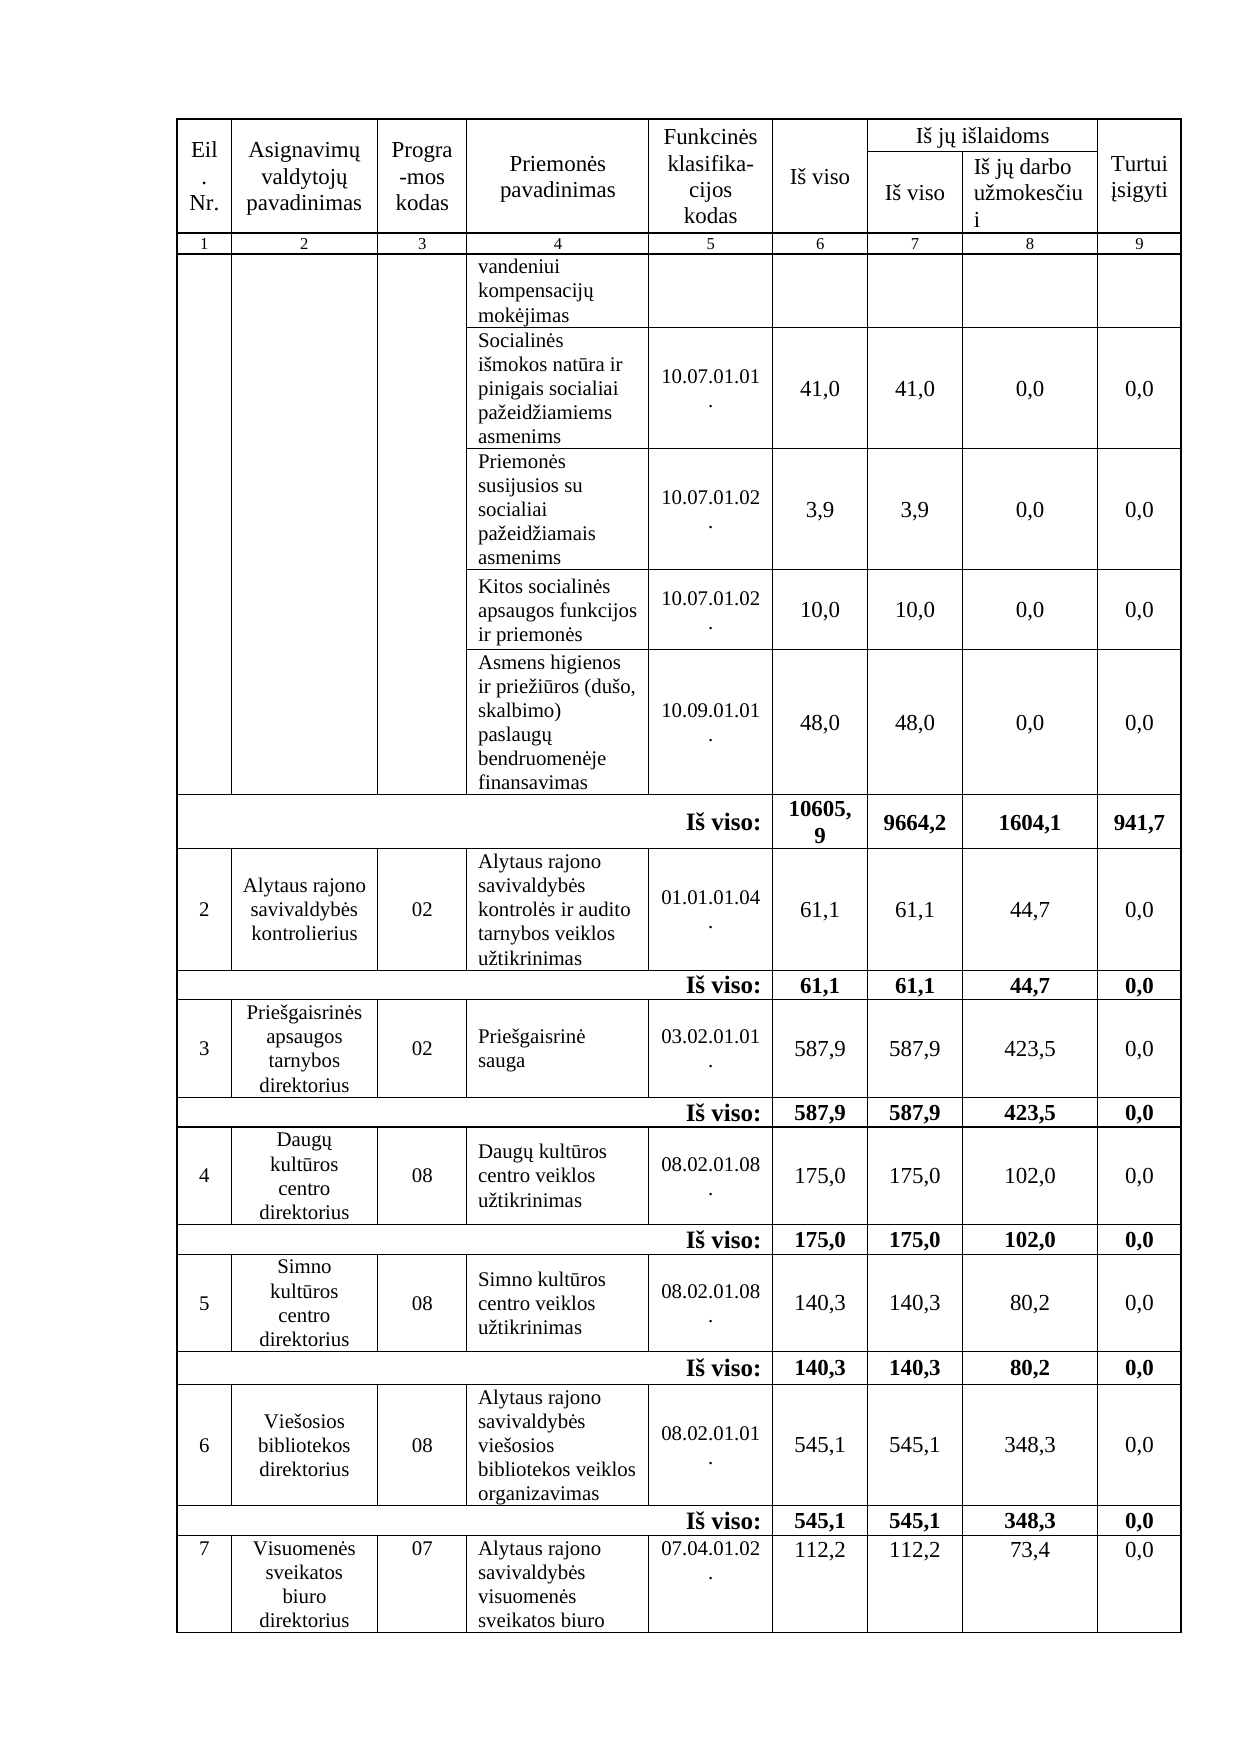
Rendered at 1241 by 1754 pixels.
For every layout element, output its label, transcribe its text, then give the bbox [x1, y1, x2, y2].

table_header Progra-mos kodas [378, 120, 466, 232]
table_cell 6 [773, 234, 867, 253]
table_cell 41,0 [868, 328, 962, 448]
table_cell Simno kultūros centro direktorius [232, 1255, 377, 1351]
table_cell 0,0 [1098, 1128, 1180, 1224]
table_cell 08 [378, 1128, 466, 1224]
table_cell 112,2 [773, 1536, 867, 1632]
table_cell 4 [178, 1128, 231, 1224]
table_cell 9664,2 [868, 795, 962, 848]
table_cell 423,5 [963, 1000, 1097, 1097]
table_cell 2 [232, 234, 377, 253]
table_header Priemonės pavadinimas [467, 120, 648, 232]
table_cell 587,9 [868, 1000, 962, 1097]
table_cell 175,0 [773, 1128, 867, 1224]
table_cell 07.04.01.02. [649, 1536, 772, 1632]
table_cell 5 [178, 1255, 231, 1351]
table_cell 02 [378, 1000, 466, 1097]
table_cell 9 [1098, 234, 1180, 253]
table_cell Daugų kultūros centro direktorius [232, 1128, 377, 1224]
table_cell 6 [178, 1385, 231, 1505]
table_cell 348,3 [963, 1506, 1097, 1535]
table_cell 102,0 [963, 1128, 1097, 1224]
table_cell [963, 255, 1097, 327]
table_cell [1098, 255, 1180, 327]
table_cell 0,0 [1098, 570, 1180, 649]
table_cell 0,0 [1098, 1225, 1180, 1253]
table_cell 0,0 [1098, 1385, 1180, 1505]
table_cell Priešgaisrinė sauga [467, 1000, 648, 1097]
table_cell 10.09.01.01. [649, 650, 772, 794]
table_cell 10.07.01.01. [649, 328, 772, 448]
table_cell 140,3 [868, 1255, 962, 1351]
table_cell 545,1 [773, 1506, 867, 1535]
table_cell Iš jų darbo užmokesčiui [963, 152, 1097, 232]
table_cell 44,7 [963, 849, 1097, 969]
table_cell 10605,9 [773, 795, 867, 848]
table_cell 3,9 [868, 449, 962, 569]
table_cell 545,1 [773, 1385, 867, 1505]
table_cell 0,0 [1098, 650, 1180, 794]
table_header Asignavimų valdytojų pavadinimas [232, 120, 377, 232]
table_cell Iš viso: [178, 971, 772, 999]
table_cell 175,0 [773, 1225, 867, 1253]
table_cell Iš viso [868, 152, 962, 232]
table_cell 3 [378, 234, 466, 253]
table_cell 07 [378, 1536, 466, 1632]
table_cell 0,0 [1098, 849, 1180, 969]
table_cell Alytaus rajono savivaldybės viešosios bibliotekos veiklos organizavimas [467, 1385, 648, 1505]
table_cell 0,0 [1098, 1536, 1180, 1632]
table_cell 10,0 [773, 570, 867, 649]
table_cell 112,2 [868, 1536, 962, 1632]
table_cell 587,9 [773, 1000, 867, 1097]
table_cell 0,0 [1098, 1352, 1180, 1383]
table_cell 01.01.01.04. [649, 849, 772, 969]
table_cell 0,0 [1098, 971, 1180, 999]
table_cell [178, 255, 231, 794]
table_cell 545,1 [868, 1506, 962, 1535]
table_cell 44,7 [963, 971, 1097, 999]
table_cell 423,5 [963, 1098, 1097, 1126]
table_cell 0,0 [1098, 1000, 1180, 1097]
table_cell 4 [467, 234, 648, 253]
table_cell Simno kultūros centro veiklos užtikrinimas [467, 1255, 648, 1351]
table_cell 175,0 [868, 1128, 962, 1224]
table_cell 140,3 [773, 1352, 867, 1383]
table_cell 03.02.01.01. [649, 1000, 772, 1097]
table_cell 08 [378, 1385, 466, 1505]
table_cell Socialinės išmokos natūra ir pinigais socialiai pažeidžiamiems asmenims [467, 328, 648, 448]
table_cell Priemonės susijusios su socialiai pažeidžiamais asmenims [467, 449, 648, 569]
table_cell vandeniui kompensacijų mokėjimas [467, 255, 648, 327]
table_cell Daugų kultūros centro veiklos užtikrinimas [467, 1128, 648, 1224]
table_cell 8 [963, 234, 1097, 253]
table_cell 102,0 [963, 1225, 1097, 1253]
table_header Iš viso [773, 120, 867, 232]
table_cell 08.02.01.01. [649, 1385, 772, 1505]
table_cell 61,1 [868, 971, 962, 999]
table_cell Iš viso: [178, 1225, 772, 1253]
table_cell Visuomenės sveikatos biuro direktorius [232, 1536, 377, 1632]
table_cell [232, 255, 377, 794]
table_cell 0,0 [1098, 1098, 1180, 1126]
table_cell 545,1 [868, 1385, 962, 1505]
table_cell 48,0 [773, 650, 867, 794]
table_cell Iš viso: [178, 795, 772, 848]
table_cell [378, 255, 466, 794]
table_header Turtui įsigyti [1098, 120, 1180, 232]
table_cell Viešosios bibliotekos direktorius [232, 1385, 377, 1505]
table_cell 08.02.01.08. [649, 1255, 772, 1351]
table_cell Alytaus rajono savivaldybės kontrolierius [232, 849, 377, 969]
table_cell 941,7 [1098, 795, 1180, 848]
table_cell 10.07.01.02. [649, 449, 772, 569]
table_cell 0,0 [1098, 328, 1180, 448]
table_cell 2 [178, 849, 231, 969]
table_cell 0,0 [963, 650, 1097, 794]
table_cell 10,0 [868, 570, 962, 649]
table_cell 3,9 [773, 449, 867, 569]
table_cell Alytaus rajono savivaldybės visuomenės sveikatos biuro [467, 1536, 648, 1632]
table_cell 08 [378, 1255, 466, 1351]
table_cell 7 [868, 234, 962, 253]
table_cell 0,0 [1098, 449, 1180, 569]
table_cell 02 [378, 849, 466, 969]
table_cell Asmens higienos ir priežiūros (dušo, skalbimo) paslaugų bendruomenėje finansavimas [467, 650, 648, 794]
table_cell 587,9 [868, 1098, 962, 1126]
table_cell 5 [649, 234, 772, 253]
table_cell Priešgaisrinės apsaugos tarnybos direktorius [232, 1000, 377, 1097]
table_cell Alytaus rajono savivaldybės kontrolės ir audito tarnybos veiklos užtikrinimas [467, 849, 648, 969]
table_cell 08.02.01.08. [649, 1128, 772, 1224]
table_cell [868, 255, 962, 327]
table_cell Iš viso: [178, 1506, 772, 1535]
table_cell 3 [178, 1000, 231, 1097]
table_cell 61,1 [773, 971, 867, 999]
table_cell [773, 255, 867, 327]
table_cell 80,2 [963, 1352, 1097, 1383]
table_cell 140,3 [868, 1352, 962, 1383]
table_cell 73,4 [963, 1536, 1097, 1632]
table_cell [649, 255, 772, 327]
table_cell Iš viso: [178, 1352, 772, 1383]
table_cell 348,3 [963, 1385, 1097, 1505]
table_header Iš jų išlaidoms [868, 120, 1097, 151]
table_cell 175,0 [868, 1225, 962, 1253]
table_cell 587,9 [773, 1098, 867, 1126]
table_cell 41,0 [773, 328, 867, 448]
table_cell 48,0 [868, 650, 962, 794]
table_header Eil. Nr. [178, 120, 231, 232]
table_cell 0,0 [963, 328, 1097, 448]
table_header Funkcinės klasifika-cijos kodas [649, 120, 772, 232]
table_cell 140,3 [773, 1255, 867, 1351]
table_cell 0,0 [1098, 1255, 1180, 1351]
table_cell 61,1 [773, 849, 867, 969]
table_cell 0,0 [963, 570, 1097, 649]
table_cell 0,0 [963, 449, 1097, 569]
table_cell 80,2 [963, 1255, 1097, 1351]
table_cell Kitos socialinės apsaugos funkcijos ir priemonės [467, 570, 648, 649]
table_cell 10.07.01.02. [649, 570, 772, 649]
table_cell 61,1 [868, 849, 962, 969]
table_cell Iš viso: [178, 1098, 772, 1126]
table_cell 7 [178, 1536, 231, 1632]
table_cell 0,0 [1098, 1506, 1180, 1535]
table_cell 1604,1 [963, 795, 1097, 848]
table_cell 1 [178, 234, 231, 253]
